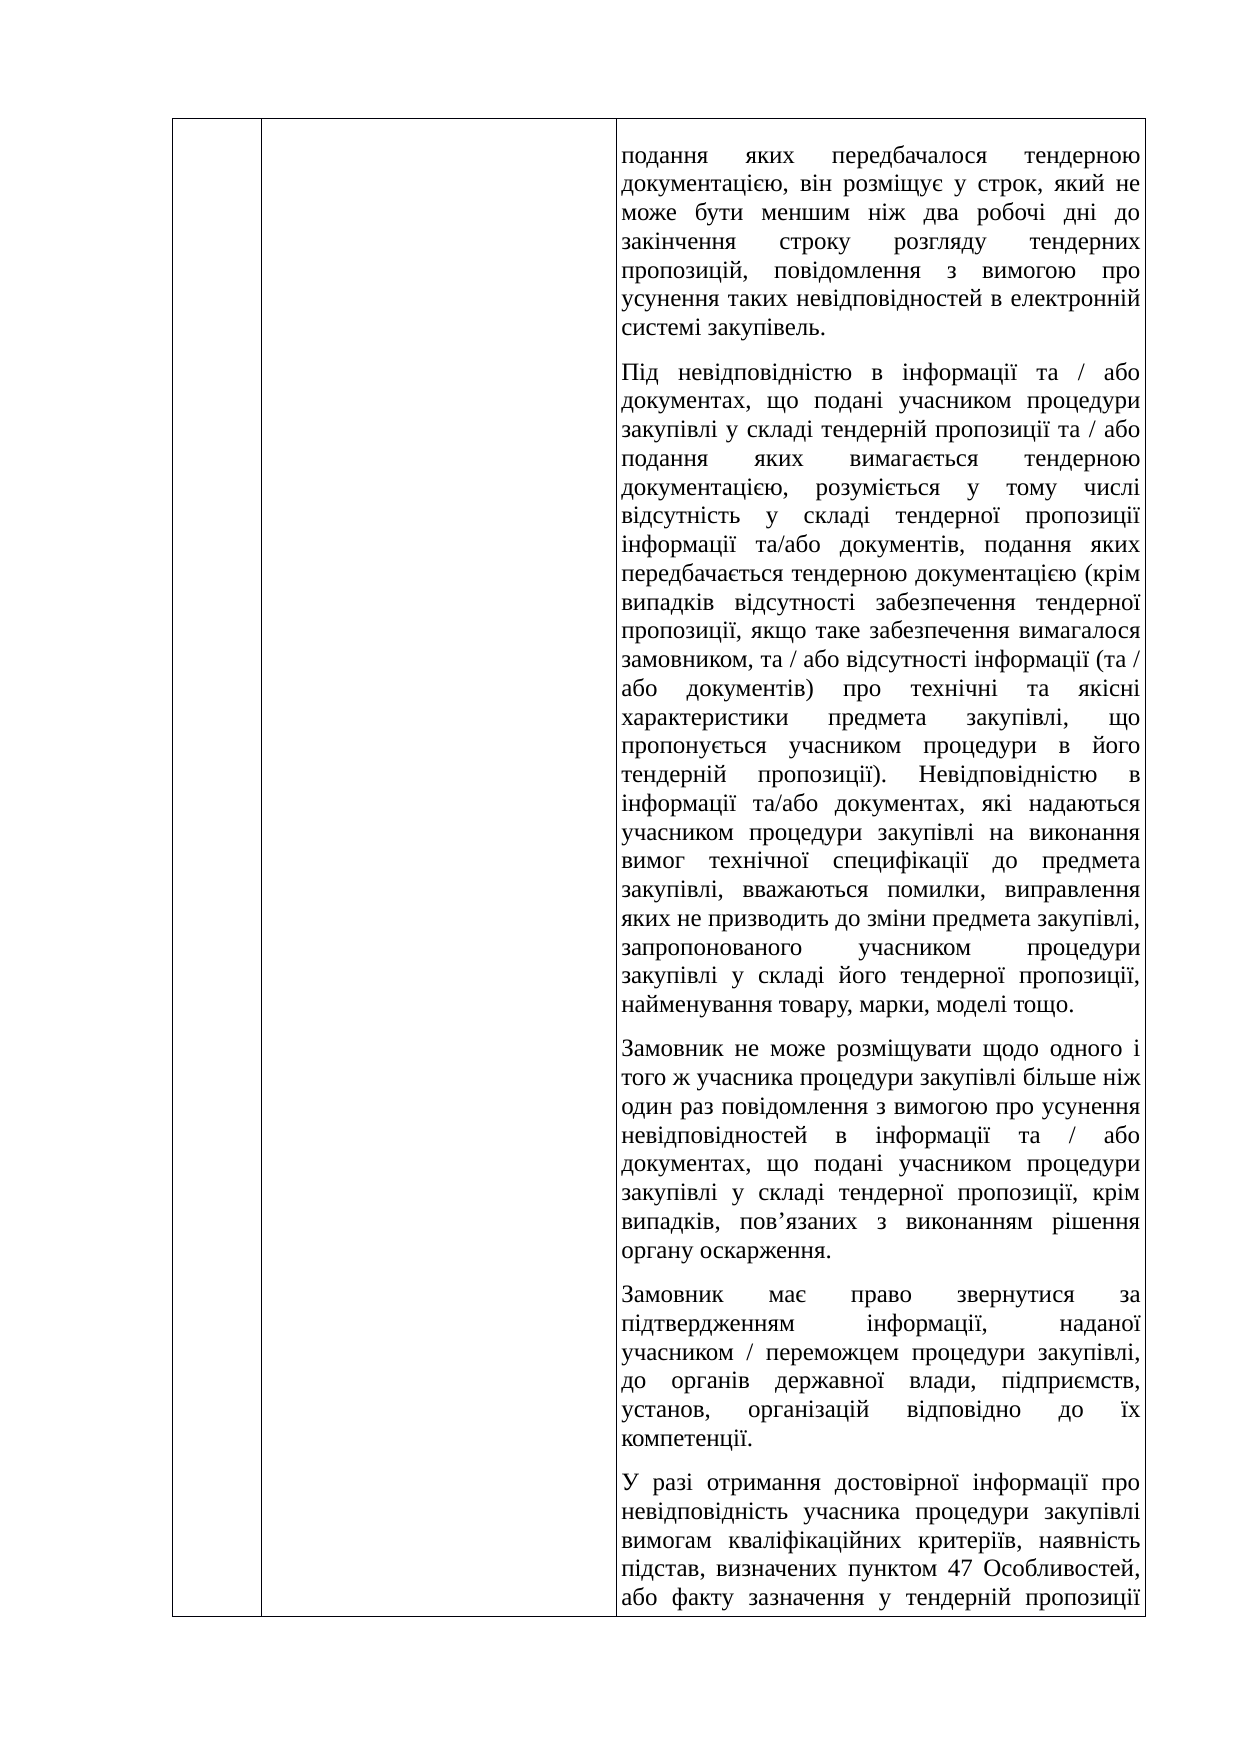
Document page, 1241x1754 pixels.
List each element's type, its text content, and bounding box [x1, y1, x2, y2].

table_cell [173, 119, 261, 1616]
table_cell подання яких передбачалося тендерною документацією, він розміщує у строк, який не може бути меншим ніж два робочі дні до закінчення строку розгляду тендерних пропозицій, повідомлення з вимогою про усунення таких невідповідностей в електронній системі закупівель. Під невідповідністю в інформації та / або документах, що подані учасником процедури закупівлі у складі тендерній пропозиції та / або подання яких вимагається тендерною документацією, розуміється у тому числі відсутність у складі тендерної пропозиції інформації та/або документів, подання яких передбачається тендерною документацією (крім випадків відсутності забезпечення тендерної пропозиції, якщо таке забезпечення вимагалося замовником, та / або відсутності інформації (та / або документів) про технічні та якісні характеристики предмета закупівлі, що пропонується учасником процедури в його тендерній пропозиції). Невідповідністю в інформації та/або документах, які надаються учасником процедури закупівлі на виконання вимог технічної специфікації до предмета закупівлі, вважаються помилки, виправлення яких не призводить до зміни предмета закупівлі, запропонованого учасником процедури закупівлі у складі його тендерної пропозиції, найменування товару, марки, моделі тощо. Замовник не може розміщувати щодо одного і того ж учасника процедури закупівлі більше ніж один раз повідомлення з вимогою про усунення невідповідностей в інформації та / або документах, що подані учасником процедури закупівлі у складі тендерної пропозиції, крім випадків, пов’язаних з виконанням рішення органу оскарження. Замовник має право звернутися за підтвердженням інформації, наданої учасником / переможцем процедури закупівлі, до органів державної влади, підприємств, установ, організацій відповідно до їх компетенції. У разі отримання достовірної інформації про невідповідність учасника процедури закупівлі вимогам кваліфікаційних критеріїв, наявність підстав, визначених пунктом 47 Особливостей, або факту зазначення у тендерній пропозиції [617, 119, 1145, 1616]
table_cell [262, 119, 616, 1616]
